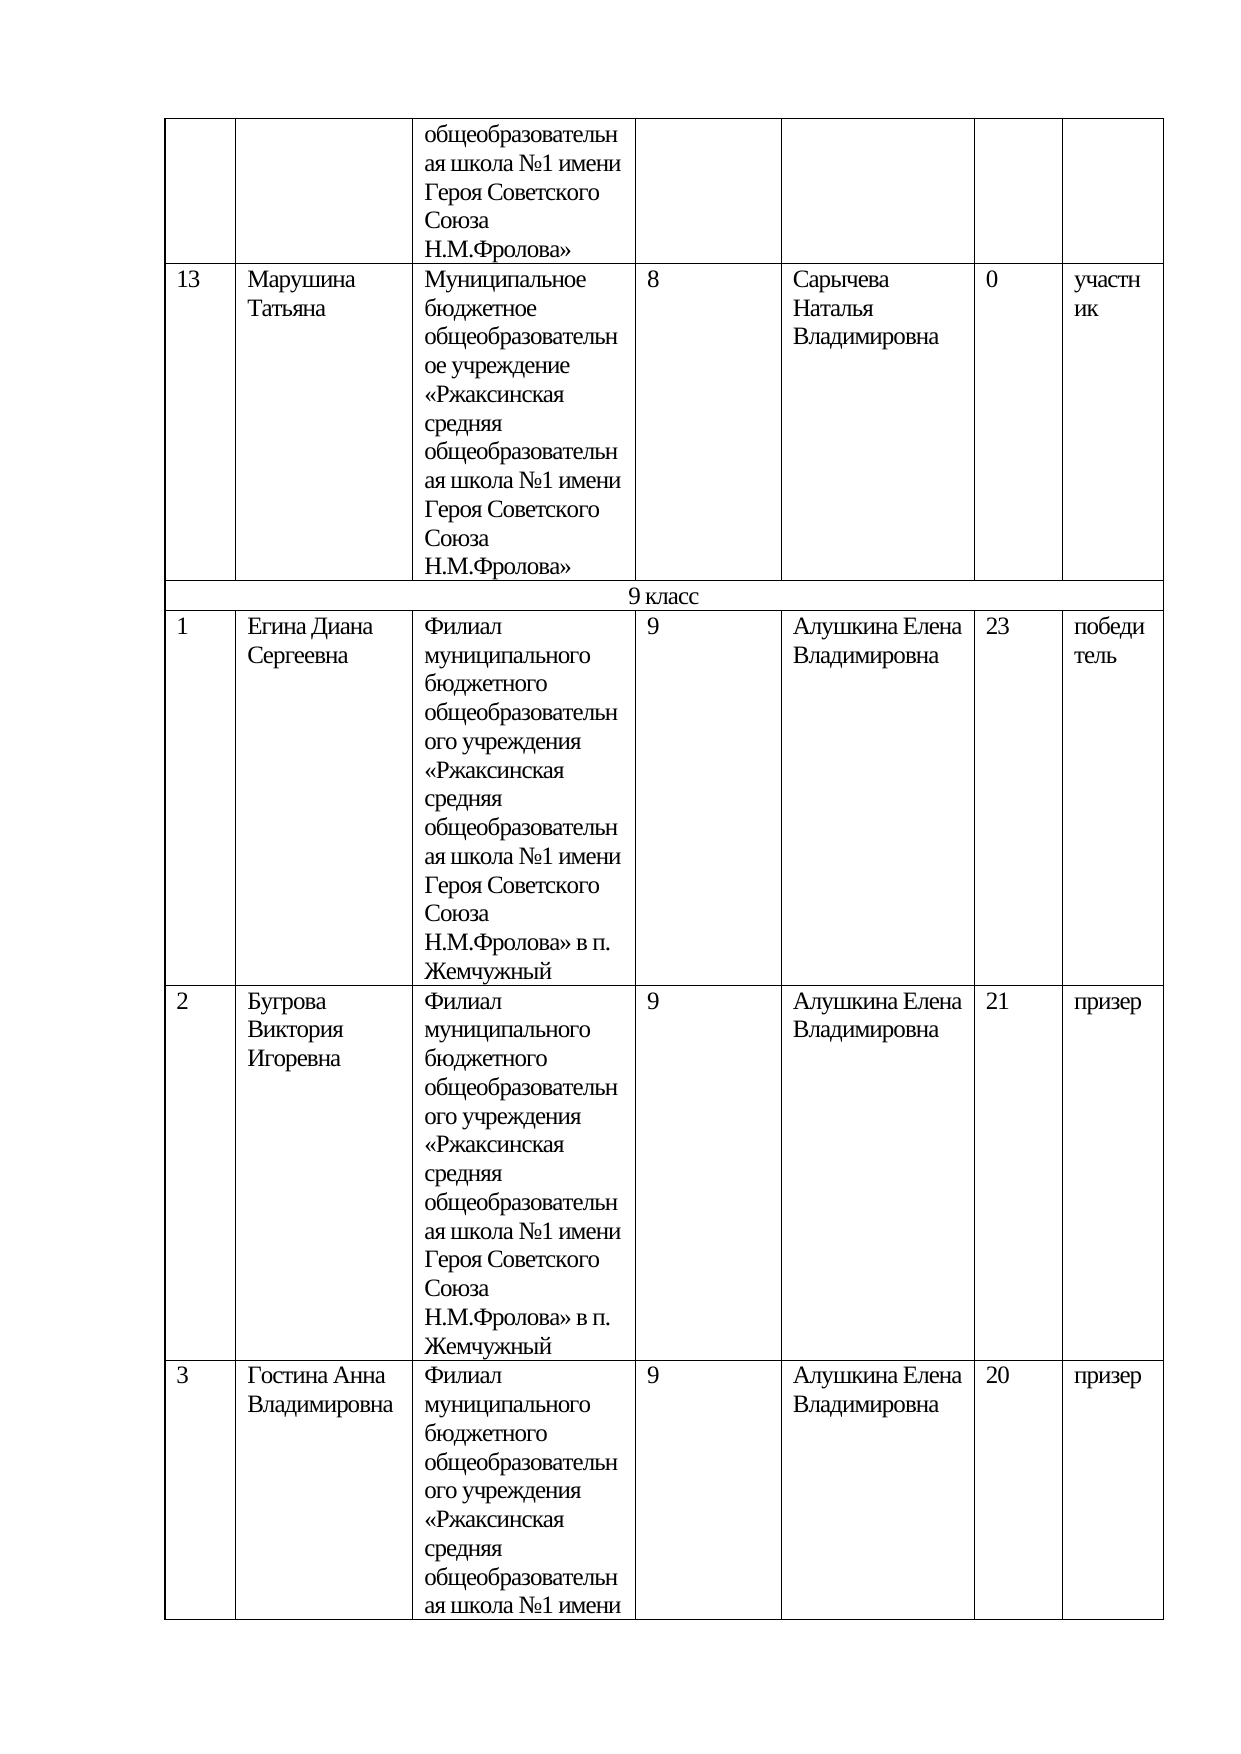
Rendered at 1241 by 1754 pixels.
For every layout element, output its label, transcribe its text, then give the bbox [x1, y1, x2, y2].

table_cell [1164, 263, 1240, 580]
table_cell [636, 119, 781, 263]
table_cell [1164, 118, 1240, 263]
table_cell Алушкина Елена Владимировна [782, 1361, 974, 1619]
table_cell призер [1063, 1361, 1163, 1619]
table_cell [975, 119, 1062, 263]
table_cell Алушкина Елена Владимировна [782, 611, 974, 985]
table_cell Егина Диана Сергеевна [236, 611, 412, 985]
table_cell [1164, 580, 1240, 610]
table_cell победитель [1063, 611, 1163, 985]
table_cell [166, 119, 235, 263]
table_cell 2 [166, 986, 235, 1359]
table_cell 9 [636, 986, 781, 1359]
table_cell 3 [166, 1361, 235, 1619]
table_cell Филиал муниципального бюджетного общеобразовательного учреждения «Ржаксинская средняя общеобразовательная школа №1 имени Героя Советского Союза Н.М.Фролова» в п. Жемчужный [413, 986, 635, 1359]
table_cell 13 [166, 264, 235, 580]
table_cell 9 [636, 1361, 781, 1619]
table_cell Сарычева Наталья Владимировна [782, 264, 974, 580]
table_cell Филиал муниципального бюджетного общеобразовательного учреждения «Ржаксинская средняя общеобразовательная школа №1 имени Героя Советского Союза Н.М.Фролова» в п. Жемчужный [413, 611, 635, 985]
table_cell Алушкина Елена Владимировна [782, 986, 974, 1359]
table_cell 9 класс [166, 581, 1163, 610]
table_cell [1063, 119, 1163, 263]
table_cell Марушина Татьяна [236, 264, 412, 580]
table_cell 9 [636, 611, 781, 985]
table_cell [1164, 610, 1240, 985]
table_cell призер [1063, 986, 1163, 1359]
table_cell Бугрова Виктория Игоревна [236, 986, 412, 1359]
table_cell 20 [975, 1361, 1062, 1619]
table_cell [236, 119, 412, 263]
table_cell общеобразовательная школа №1 имени Героя Советского Союза Н.М.Фролова» [413, 119, 635, 263]
table_cell Гостина Анна Владимировна [236, 1361, 412, 1619]
table_cell [1164, 985, 1240, 1359]
table_cell 23 [975, 611, 1062, 985]
table_cell Филиал муниципального бюджетного общеобразовательного учреждения «Ржаксинская средняя общеобразовательная школа №1 имени [413, 1361, 635, 1619]
table_cell 8 [636, 264, 781, 580]
table_cell Муниципальное бюджетное общеобразовательное учреждение «Ржаксинская средняя общеобразовательная школа №1 имени Героя Советского Союза Н.М.Фролова» [413, 264, 635, 580]
table_cell участник [1063, 264, 1163, 580]
table_cell [1164, 1360, 1240, 1619]
table_cell [782, 119, 974, 263]
table_cell 0 [975, 264, 1062, 580]
table_cell 1 [166, 611, 235, 985]
table_cell 21 [975, 986, 1062, 1359]
